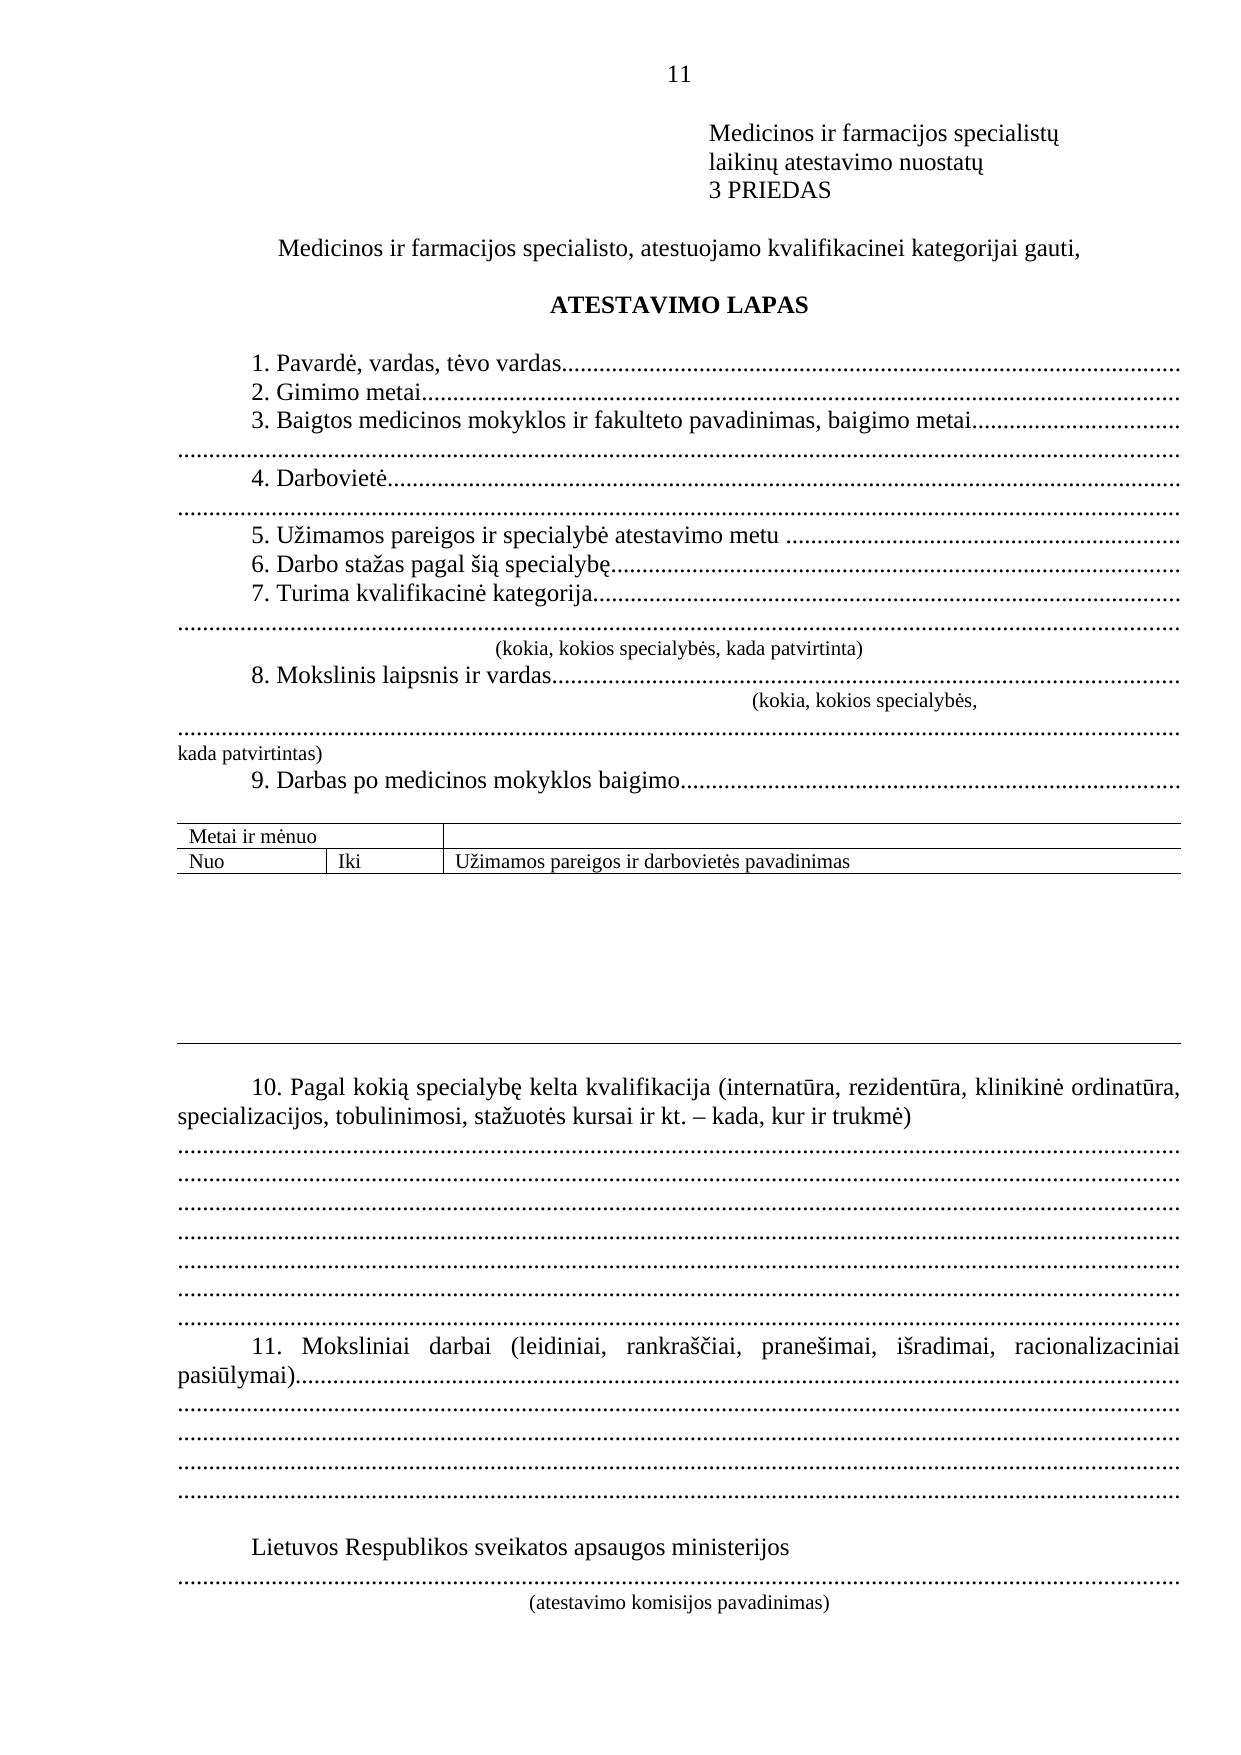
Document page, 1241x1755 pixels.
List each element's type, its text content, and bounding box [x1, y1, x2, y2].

table_cell [177, 970, 327, 994]
table_cell [177, 922, 327, 946]
table_cell [327, 898, 443, 922]
table_cell [327, 874, 443, 898]
table_cell [327, 922, 443, 946]
text 4. Darbovietė [177, 463, 1181, 492]
text Lietuvos Respublikos sveikatos apsaugos ministerijos [177, 1532, 1181, 1561]
table_header [444, 824, 1181, 848]
text 11. Moksliniai darbai (leidiniai, rankraščiai, pranešimai, išradimai, racionalizaciniai pasiūlymai) [177, 1331, 1181, 1388]
table_cell [444, 874, 1181, 898]
text 10. Pagal kokią specialybę kelta kvalifikacija (internatūra, rezidentūra, klinikinė ordinatūra, specializacijos, tobulinimosi, stažuotės kursai ir kt. – kada, kur ir trukmė) [177, 1072, 1181, 1130]
table_cell [444, 898, 1181, 922]
table_cell [444, 970, 1181, 994]
table_cell [177, 1019, 327, 1042]
table_cell [177, 898, 327, 922]
table_cell [177, 994, 327, 1018]
text (atestavimo komisijos pavadinimas) [177, 1590, 1181, 1614]
text 3 PRIEDAS [177, 176, 1181, 204]
text laikinų atestavimo nuostatų [177, 147, 1181, 176]
text Medicinos ir farmacijos specialistų [709, 118, 1181, 147]
table_cell [444, 994, 1181, 1018]
text 5. Užimamos pareigos ir specialybė atestavimo metu [177, 521, 1181, 549]
table_cell [327, 970, 443, 994]
text kada patvirtintas) [177, 741, 1181, 765]
table_cell Nuo [177, 849, 326, 873]
text (kokia, kokios specialybės, kada patvirtinta) [177, 636, 1181, 660]
text 2. Gimimo metai [177, 377, 1181, 406]
text Medicinos ir farmacijos specialisto, atestuojamo kvalifikacinei kategorijai gauti, [177, 233, 1181, 262]
text ATESTAVIMO LAPAS [177, 291, 1181, 319]
table_cell Užimamos pareigos ir darbovietės pavadinimas [444, 849, 1181, 873]
table_cell [177, 946, 327, 970]
table_cell [177, 874, 327, 898]
text (kokia, kokios specialybės, [177, 688, 1181, 712]
table_cell [444, 946, 1181, 970]
table_header Metai ir mėnuo [177, 824, 443, 848]
table_cell Iki [327, 849, 443, 873]
text 8. Mokslinis laipsnis ir vardas [177, 660, 1181, 688]
table_cell [327, 946, 443, 970]
text 9. Darbas po medicinos mokyklos baigimo [177, 765, 1181, 794]
table_cell [444, 922, 1181, 946]
table_cell [327, 994, 443, 1018]
table_cell [444, 1019, 1181, 1042]
text 1. Pavardė, vardas, tėvo vardas [177, 348, 1181, 377]
text 6. Darbo stažas pagal šią specialybę [177, 549, 1181, 578]
text 7. Turima kvalifikacinė kategorija [177, 578, 1181, 607]
text 3. Baigtos medicinos mokyklos ir fakulteto pavadinimas, baigimo metai [177, 406, 1181, 434]
table_cell [327, 1019, 443, 1042]
